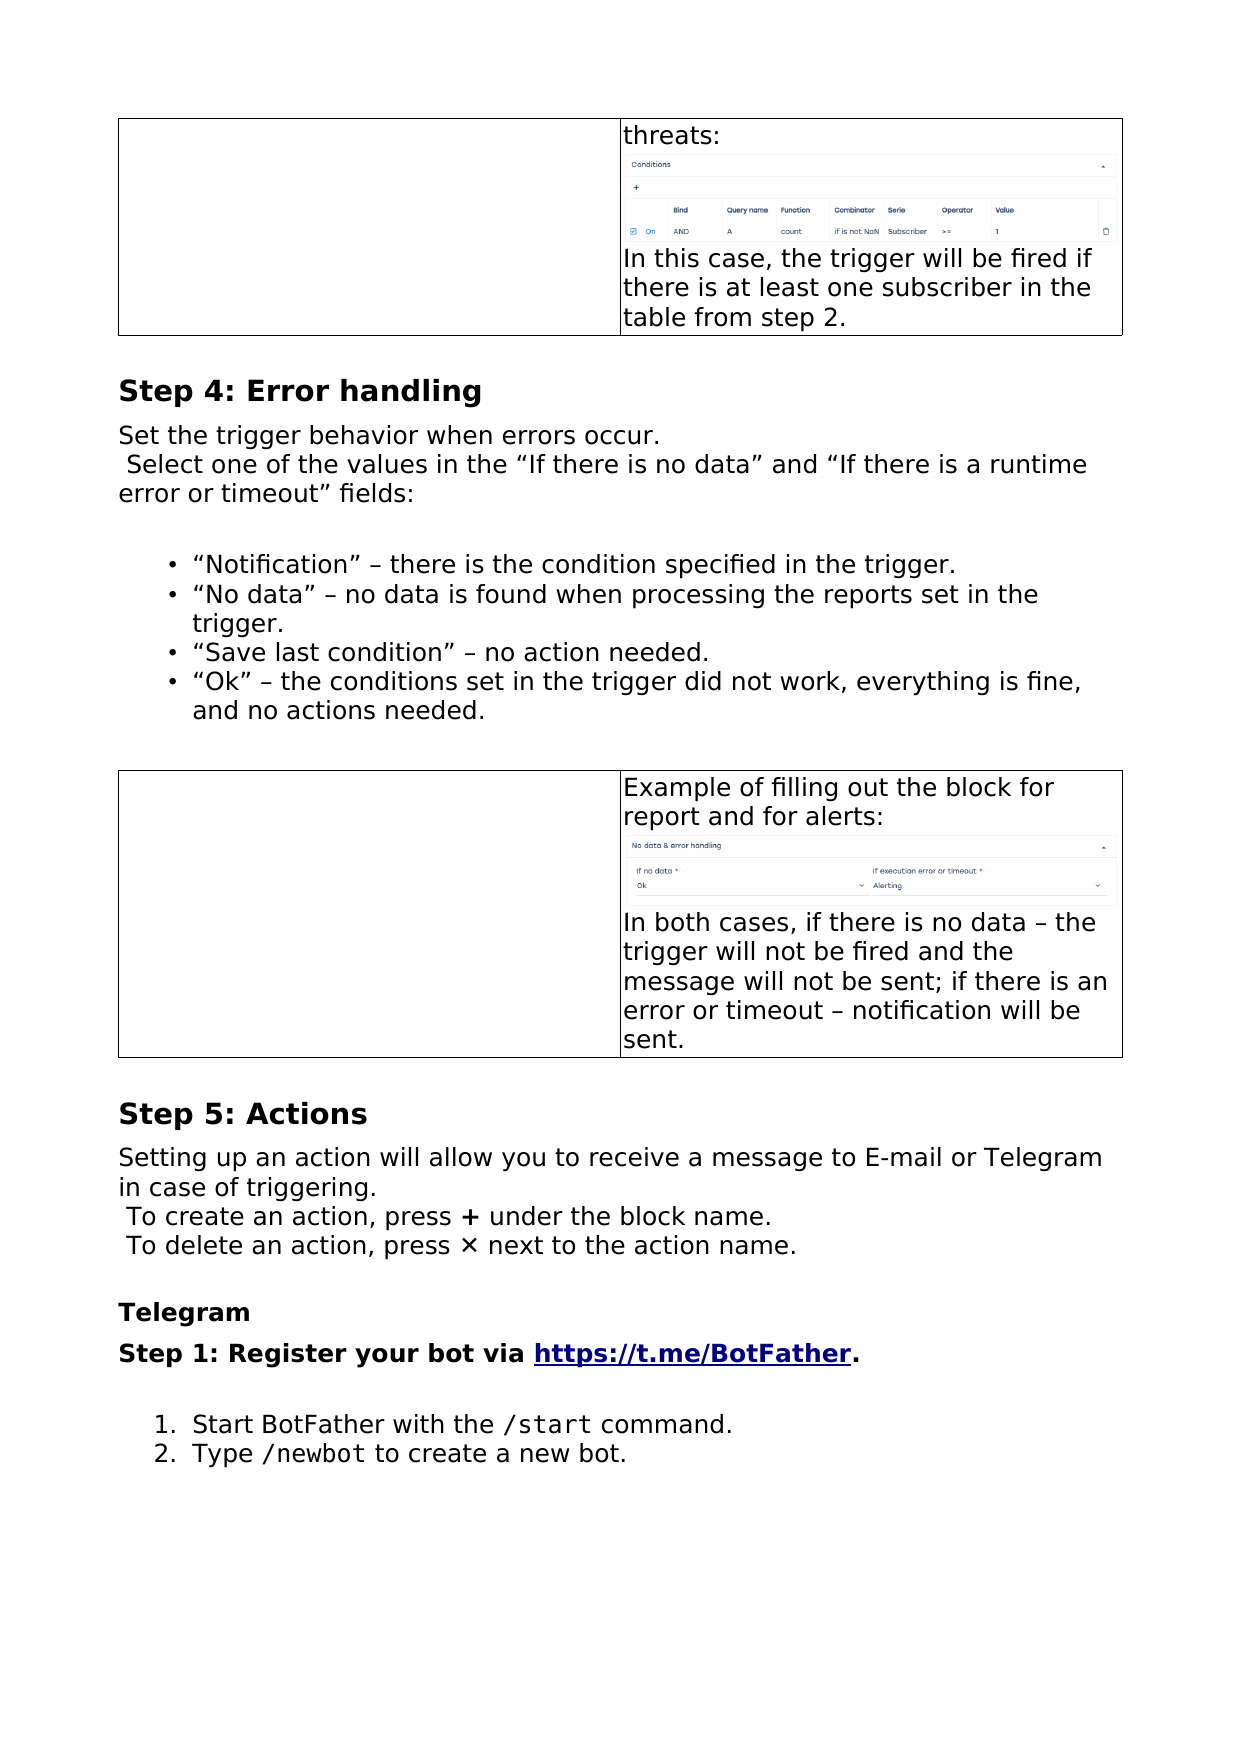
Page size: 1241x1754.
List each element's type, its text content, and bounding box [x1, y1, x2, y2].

subtitle Telegram [118, 1298, 1122, 1327]
subtitle Step 4: Error handling [118, 375, 1122, 409]
text Set the trigger behavior when errors occur. Select one of the values in the “If there is no data” and “If there is a runtime error or timeout” fields: [118, 421, 1122, 509]
text Setting up an action will allow you to receive a message to E-mail or Telegram in case of triggering. To create an action, press + under the block name. To delete an action, press ✕ next to the action name. [118, 1143, 1122, 1260]
list “Notification” – there is the condition specified in the trigger. [177, 551, 1122, 580]
list Type /newbot to create a new bot. [177, 1440, 1122, 1469]
text Step 1: Register your bot via https://t.me/BotFather. [118, 1339, 1122, 1368]
picture [622, 831, 1120, 909]
table_header threats: In this case, the trigger will be fired if there is at least one subscriber in the table from step 2. [621, 119, 1122, 335]
list “Ok” – the conditions set in the trigger did not work, everything is fine, and no actions needed. [177, 667, 1122, 726]
picture [622, 150, 1120, 245]
table_header Example of filling out the block for report and for alerts: In both cases, if there is no data – the trigger will not be fired and the message will not be sent; if there is an error or timeout – notification will be sent. [621, 771, 1122, 1057]
subtitle Step 5: Actions [118, 1097, 1122, 1131]
table_header [119, 771, 620, 1057]
list “Save last condition” – no action needed. [177, 638, 1122, 667]
list “No data” – no data is found when processing the reports set in the trigger. [177, 580, 1122, 638]
list Start BotFather with the /start command. [177, 1411, 1122, 1440]
table_header [119, 119, 620, 335]
